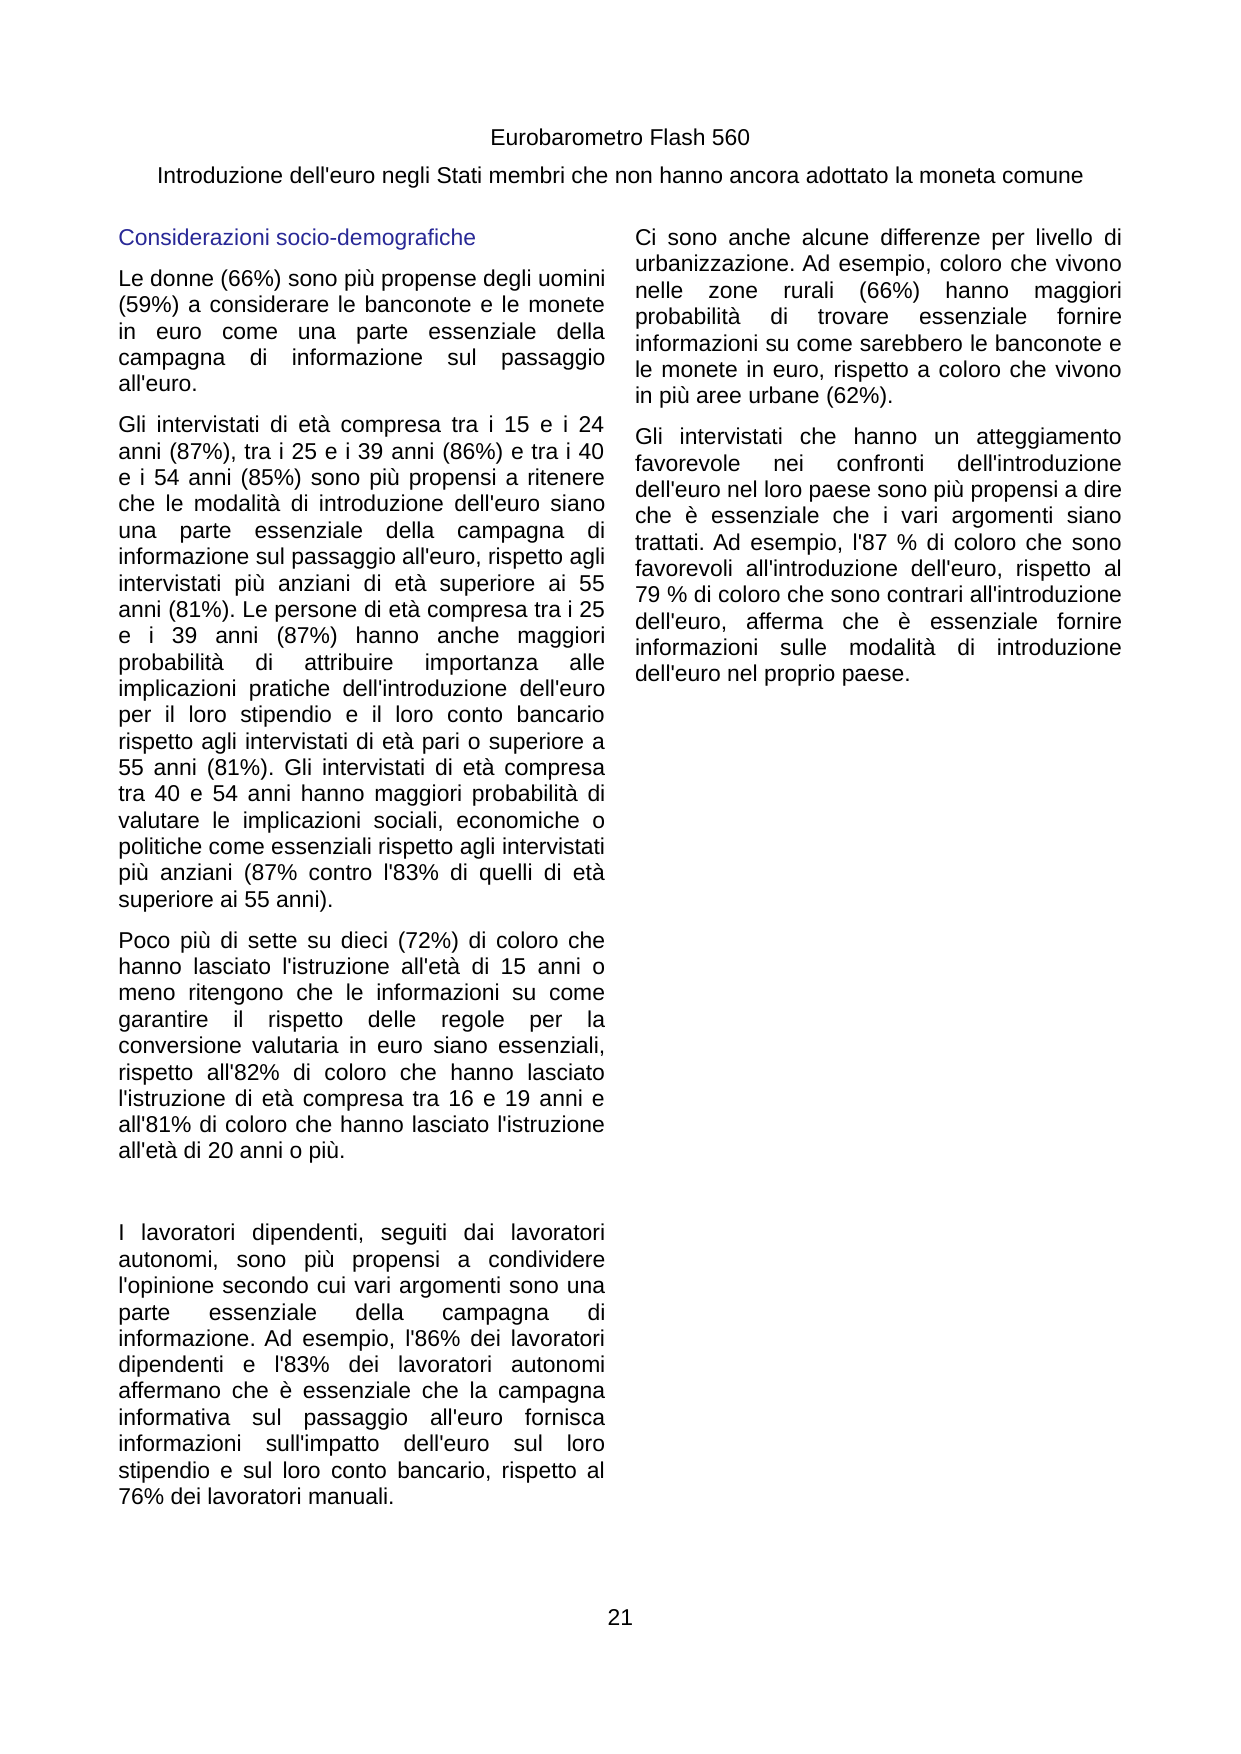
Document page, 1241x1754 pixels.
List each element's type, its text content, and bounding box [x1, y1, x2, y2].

text Considerazioni socio-demografiche [118, 224, 605, 250]
text I lavoratori dipendenti, seguiti dai lavoratori autonomi, sono più propensi a condividere l'opinione secondo cui vari argomenti sono una parte essenziale della campagna di informazione. Ad esempio, l'86% dei lavoratori dipendenti e l'83% dei lavoratori autonomi affermano che è essenziale che la campagna informativa sul passaggio all'euro fornisca informazioni sull'impatto dell'euro sul loro stipendio e sul loro conto bancario, rispetto al 76% dei lavoratori manuali. [118, 1219, 605, 1509]
text Gli intervistati di età compresa tra i 15 e i 24 anni (87%), tra i 25 e i 39 anni (86%) e tra i 40 e i 54 anni (85%) sono più propensi a ritenere che le modalità di introduzione dell'euro siano una parte essenziale della campagna di informazione sul passaggio all'euro, rispetto agli intervistati più anziani di età superiore ai 55 anni (81%). Le persone di età compresa tra i 25 e i 39 anni (87%) hanno anche maggiori probabilità di attribuire importanza alle implicazioni pratiche dell'introduzione dell'euro per il loro stipendio e il loro conto bancario rispetto agli intervistati di età pari o superiore a 55 anni (81%). Gli intervistati di età compresa tra 40 e 54 anni hanno maggiori probabilità di valutare le implicazioni sociali, economiche o politiche come essenziali rispetto agli intervistati più anziani (87% contro l'83% di quelli di età superiore ai 55 anni). [118, 411, 605, 912]
text Gli intervistati che hanno un atteggiamento favorevole nei confronti dell'introduzione dell'euro nel loro paese sono più propensi a dire che è essenziale che i vari argomenti siano trattati. Ad esempio, l'87 % di coloro che sono favorevoli all'introduzione dell'euro, rispetto al 79 % di coloro che sono contrari all'introduzione dell'euro, afferma che è essenziale fornire informazioni sulle modalità di introduzione dell'euro nel proprio paese. [635, 423, 1122, 687]
text Le donne (66%) sono più propense degli uomini (59%) a considerare le banconote e le monete in euro come una parte essenziale della campagna di informazione sul passaggio all'euro. [118, 265, 605, 397]
text Poco più di sette su dieci (72%) di coloro che hanno lasciato l'istruzione all'età di 15 anni o meno ritengono che le informazioni su come garantire il rispetto delle regole per la conversione valutaria in euro siano essenziali, rispetto all'82% di coloro che hanno lasciato l'istruzione di età compresa tra 16 e 19 anni e all'81% di coloro che hanno lasciato l'istruzione all'età di 20 anni o più. [118, 927, 605, 1164]
text Ci sono anche alcune differenze per livello di urbanizzazione. Ad esempio, coloro che vivono nelle zone rurali (66%) hanno maggiori probabilità di trovare essenziale fornire informazioni su come sarebbero le banconote e le monete in euro, rispetto a coloro che vivono in più aree urbane (62%). [635, 224, 1122, 408]
